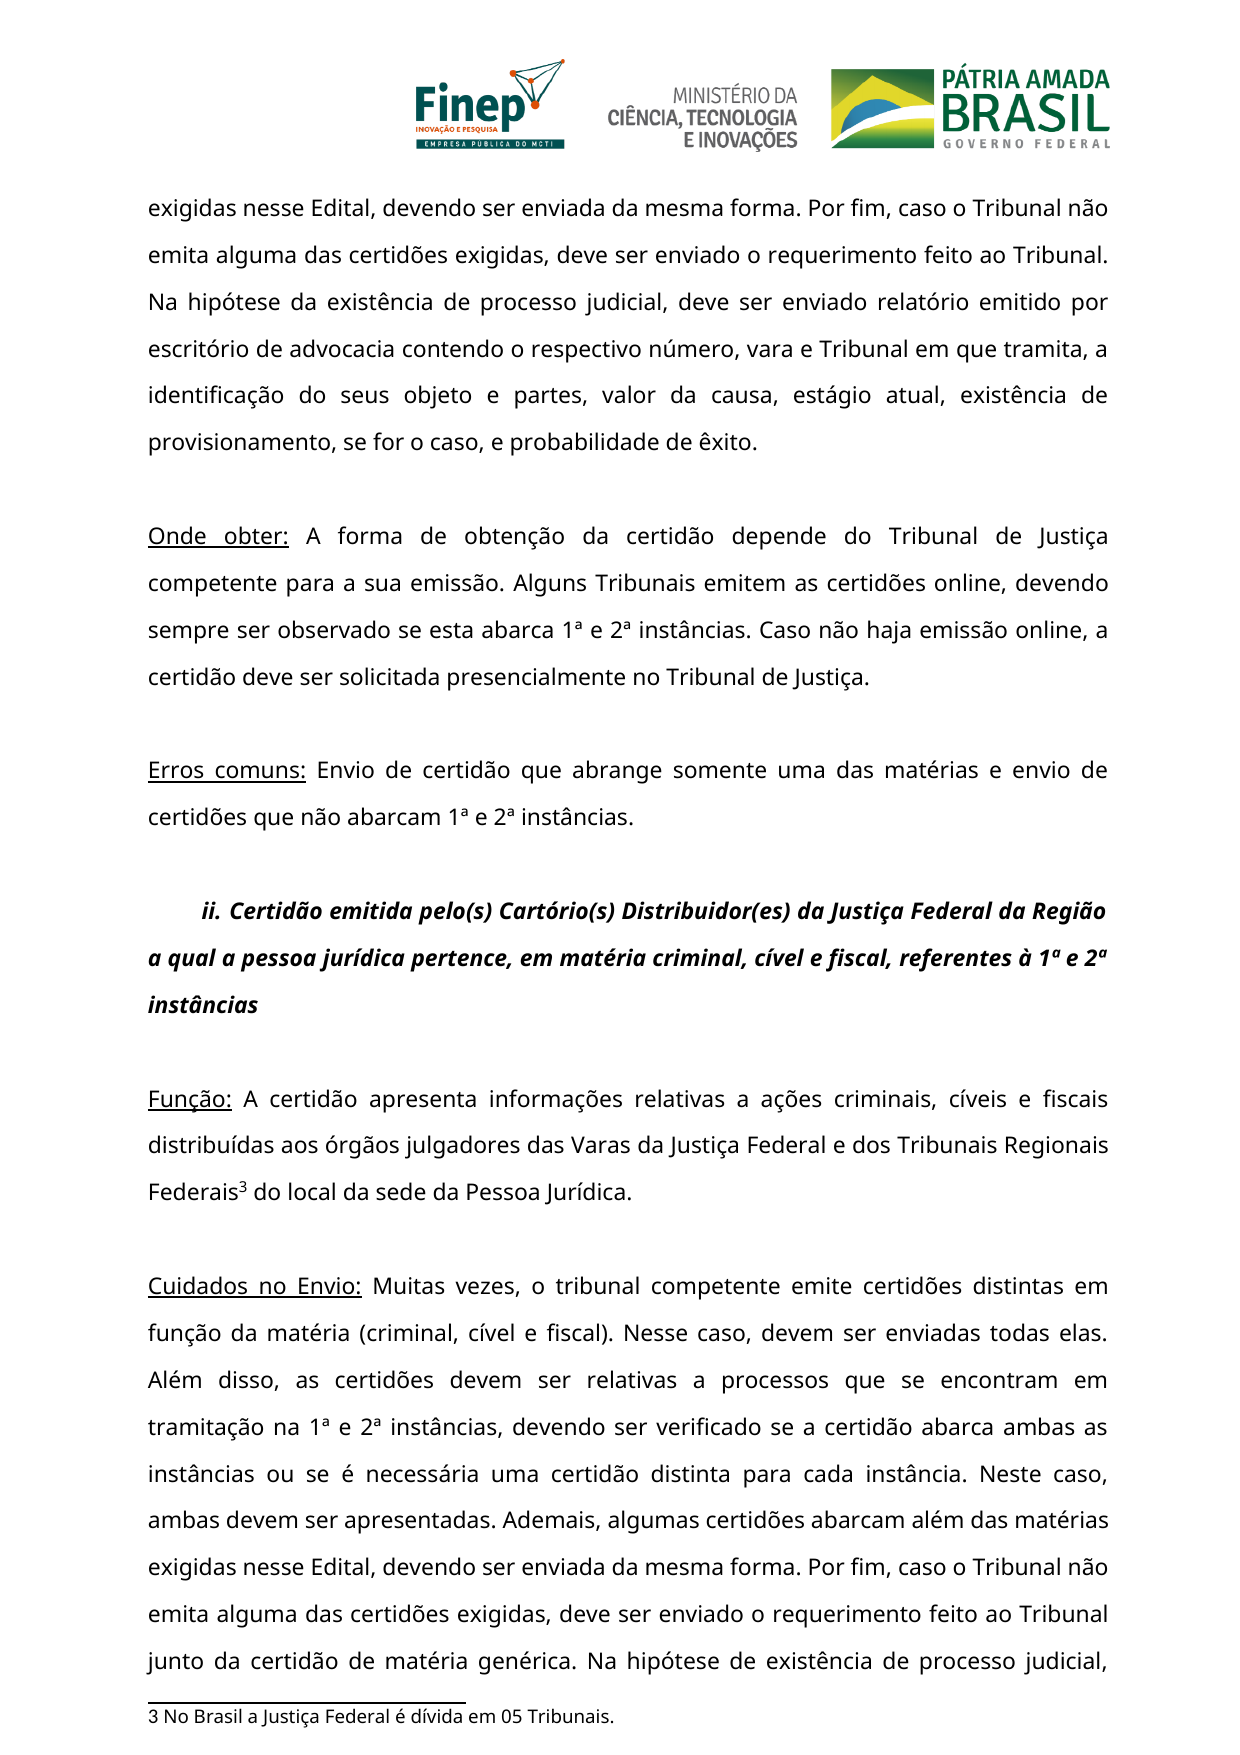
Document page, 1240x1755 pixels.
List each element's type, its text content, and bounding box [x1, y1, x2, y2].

list Cuidados no Envio: Muitas vezes, o tribunal competente emite certidões distintas em função da matéria (criminal, cível e fiscal). Nesse caso, devem ser enviadas todas elas. Além disso, as certidões devem ser relativas a processos que se encontram em tramitação na 1ª e 2ª instâncias, devendo ser verificado se a certidão abarca ambas as instâncias ou se é necessária uma certidão distinta para cada instância. Neste caso, ambas devem ser apresentadas. Ademais, algumas certidões abarcam além das matérias exigidas nesse Edital, devendo ser enviada da mesma forma. Por fim, caso o Tribunal não emita alguma das certidões exigidas, deve ser enviado o requerimento feito ao Tribunal junto da certidão de matéria genérica. Na hipótese de existência de processo judicial, [148, 1270, 1110, 1676]
list Função: A certidão apresenta informações relativas a ações criminais, cíveis e fiscais distribuídas aos órgãos julgadores das Varas da Justiça Federal e dos Tribunais Regionais Federais do local da sede da Pessoa Jurídica. [148, 1083, 1110, 1208]
list Certidão emitida pelo(s) Cartório(s) Distribuidor(es) da Justiça Federal da Região a qual a pessoa jurídica pertence, em matéria criminal, cível e fiscal, referentes à 1ª e 2ª instâncias [148, 895, 1110, 1020]
list Erros comuns: Envio de certidão que abrange somente uma das matérias e envio de certidões que não abarcam 1ª e 2ª instâncias. [148, 754, 1110, 833]
list Onde obter: A forma de obtenção da certidão depende do Tribunal de Justiça competente para a sua emissão. Alguns Tribunais emitem as certidões online, devendo sempre ser observado se esta abarca 1ª e 2ª instâncias. Caso não haja emissão online, a certidão deve ser solicitada presencialmente no Tribunal de Justiça. [148, 520, 1110, 692]
text No Brasil a Justiça Federal é dívida em 05 Tribunais. [148, 1703, 1110, 1729]
list exigidas nesse Edital, devendo ser enviada da mesma forma. Por fim, caso o Tribunal não emita alguma das certidões exigidas, deve ser enviado o requerimento feito ao Tribunal. Na hipótese da existência de processo judicial, deve ser enviado relatório emitido por escritório de advocacia contendo o respectivo número, vara e Tribunal em que tramita, a identificação do seus objeto e partes, valor da causa, estágio atual, existência de provisionamento, se for o caso, e probabilidade de êxito. [148, 192, 1110, 458]
